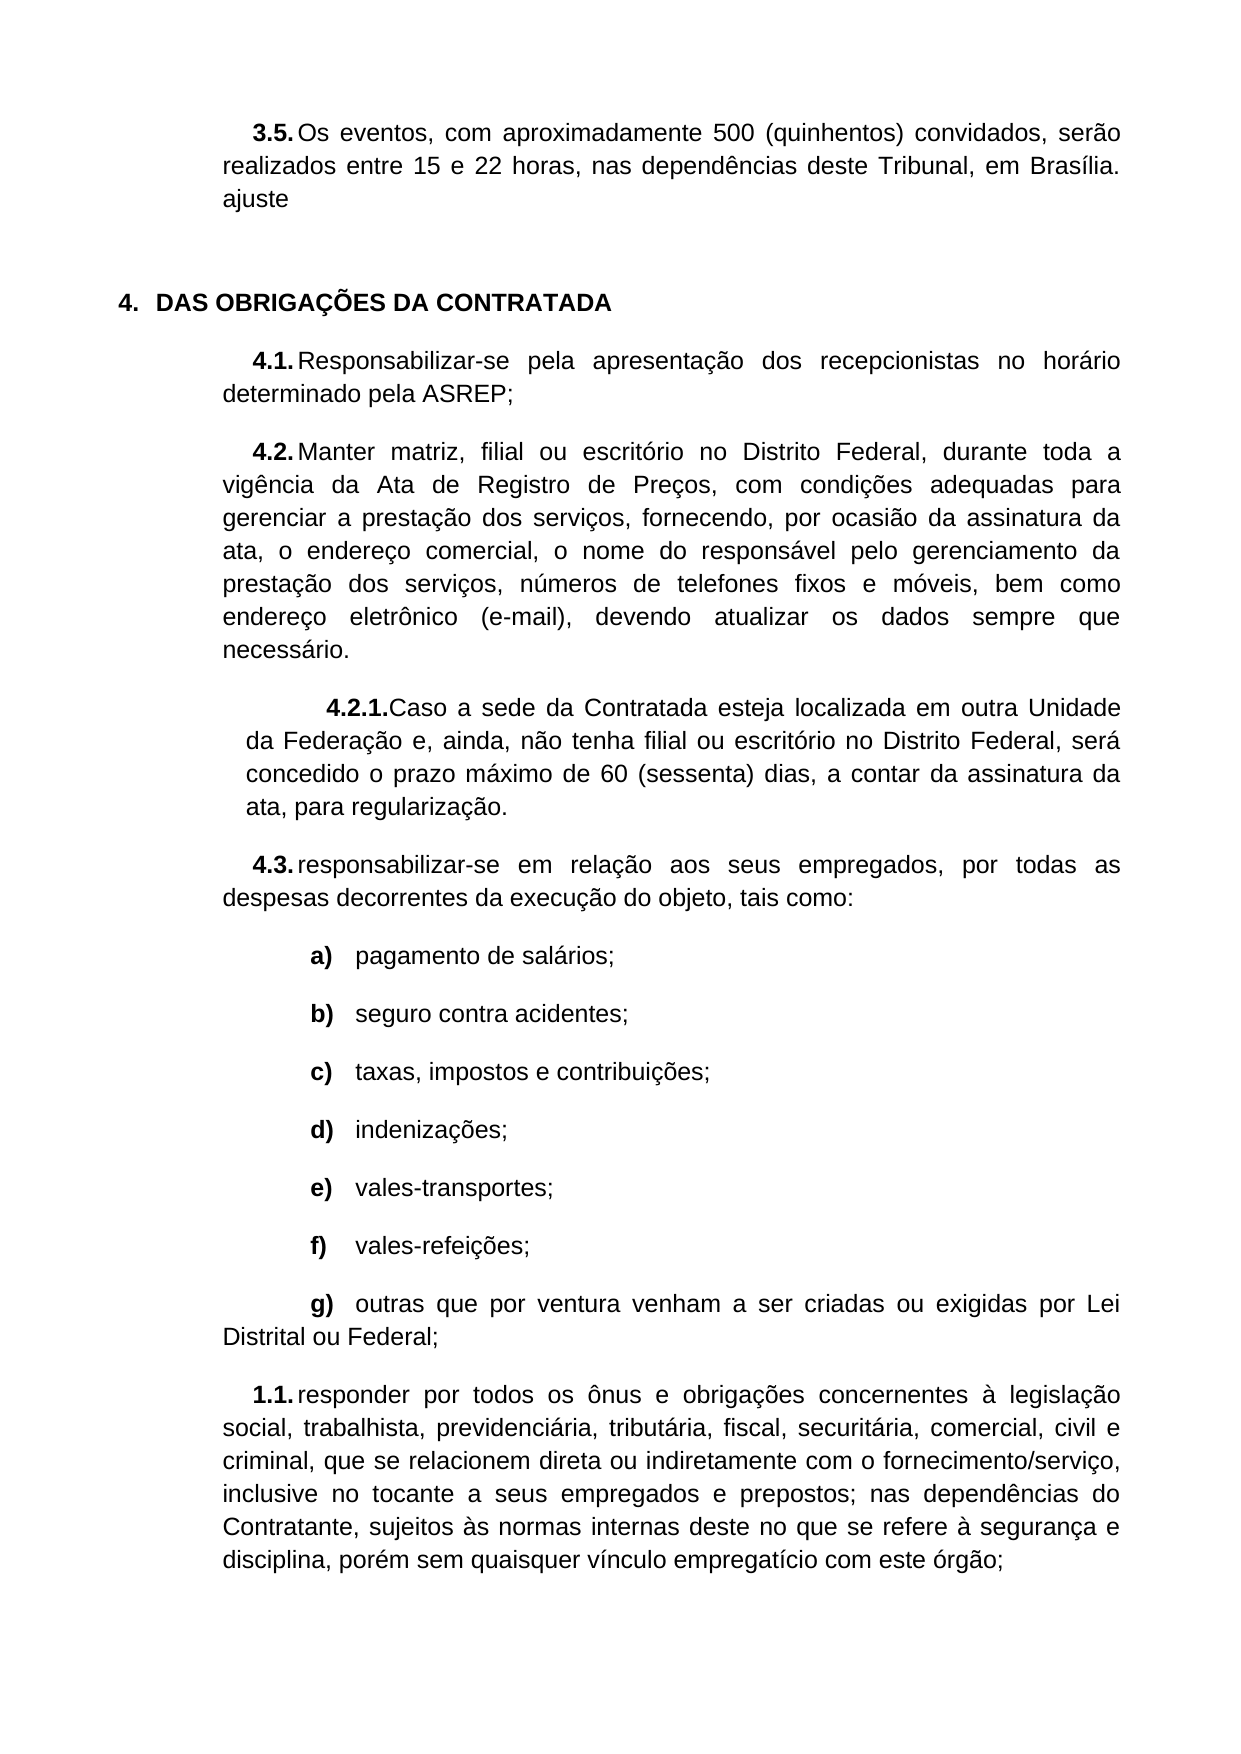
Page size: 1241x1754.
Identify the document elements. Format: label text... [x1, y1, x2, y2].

list outras que por ventura venham a ser criadas ou exigidas por Lei Distrital ou Federal; [177, 1289, 1122, 1351]
list Caso a sede da Contratada esteja localizada em outra Unidade da Federação e, ainda, não tenha filial ou escritório no Distrito Federal, será concedido o prazo máximo de 60 (sessenta) dias, a contar da assinatura da ata, para regularização. [193, 693, 1122, 821]
list indenizações; [177, 1115, 1122, 1144]
list responder por todos os ônus e obrigações concernentes à legislação social, trabalhista, previdenciária, tributária, fiscal, securitária, comercial, civil e criminal, que se relacionem direta ou indiretamente com o fornecimento/serviço, inclusive no tocante a seus empregados e prepostos; nas dependências do Contratante, sujeitos às normas internas deste no que se refere à segurança e disciplina, porém sem quaisquer vínculo empregatício com este órgão; [177, 1380, 1122, 1574]
list vales-refeições; [177, 1231, 1122, 1260]
list DAS OBRIGAÇÕES DA CONTRATADA [118, 288, 1122, 316]
list Responsabilizar-se pela apresentação dos recepcionistas no horário determinado pela ASREP; [177, 346, 1122, 407]
list vales-transportes; [177, 1173, 1122, 1202]
list taxas, impostos e contribuições; [177, 1057, 1122, 1086]
list Manter matriz, filial ou escritório no Distrito Federal, durante toda a vigência da Ata de Registro de Preços, com condições adequadas para gerenciar a prestação dos serviços, fornecendo, por ocasião da assinatura da ata, o endereço comercial, o nome do responsável pelo gerenciamento da prestação dos serviços, números de telefones fixos e móveis, bem como endereço eletrônico (e-mail), devendo atualizar os dados sempre que necessário. [177, 437, 1122, 664]
list responsabilizar-se em relação aos seus empregados, por todas as despesas decorrentes da execução do objeto, tais como: [177, 850, 1122, 912]
list Os eventos, com aproximadamente 500 (quinhentos) convidados, serão realizados entre 15 e 22 horas, nas dependências deste Tribunal, em Brasília. ajuste [177, 118, 1122, 213]
list pagamento de salários; [177, 941, 1122, 970]
list seguro contra acidentes; [177, 999, 1122, 1028]
